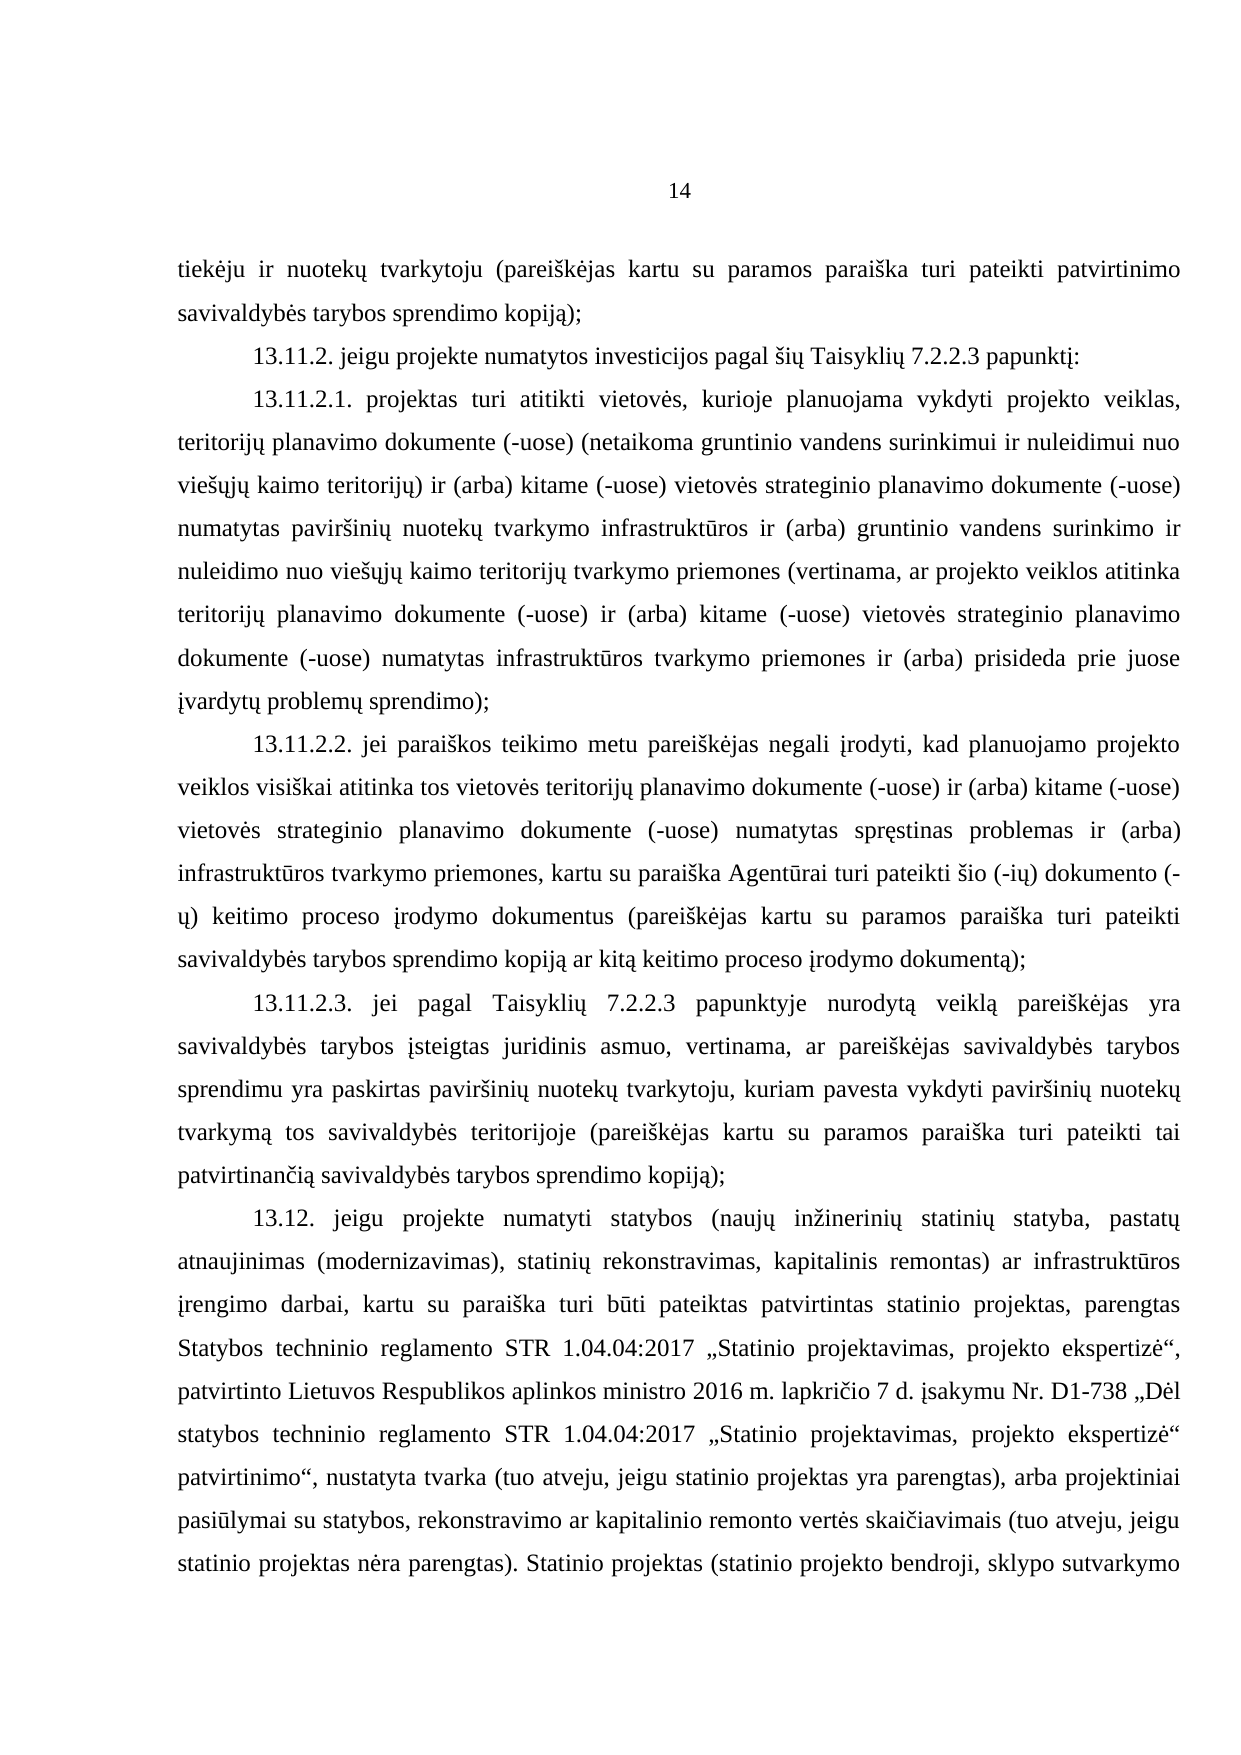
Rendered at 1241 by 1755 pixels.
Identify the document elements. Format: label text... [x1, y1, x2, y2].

text 13.12. jeigu projekte numatyti statybos (naujų inžinerinių statinių statyba, pastatų atnaujinimas (modernizavimas), statinių rekonstravimas, kapitalinis remontas) ar infrastruktūros įrengimo darbai, kartu su paraiška turi būti pateiktas patvirtintas statinio projektas, parengtas Statybos techninio reglamento STR 1.04.04:2017 „Statinio projektavimas, projekto ekspertizė“, patvirtinto Lietuvos Respublikos aplinkos ministro 2016 m. lapkričio 7 d. įsakymu Nr. D1-738 „Dėl statybos techninio reglamento STR 1.04.04:2017 „Statinio projektavimas, projekto ekspertizė“ patvirtinimo“, nustatyta tvarka (tuo atveju, jeigu statinio projektas yra parengtas), arba projektiniai pasiūlymai su statybos, rekonstravimo ar kapitalinio remonto vertės skaičiavimais (tuo atveju, jeigu statinio projektas nėra parengtas). Statinio projektas (statinio projekto bendroji, sklypo sutvarkymo [177, 1203, 1181, 1577]
text 13.11.2.1. projektas turi atitikti vietovės, kurioje planuojama vykdyti projekto veiklas, teritorijų planavimo dokumente (-uose) (netaikoma gruntinio vandens surinkimui ir nuleidimui nuo viešųjų kaimo teritorijų) ir (arba) kitame (-uose) vietovės strateginio planavimo dokumente (-uose) numatytas paviršinių nuotekų tvarkymo infrastruktūros ir (arba) gruntinio vandens surinkimo ir nuleidimo nuo viešųjų kaimo teritorijų tvarkymo priemones (vertinama, ar projekto veiklos atitinka teritorijų planavimo dokumente (-uose) ir (arba) kitame (-uose) vietovės strateginio planavimo dokumente (-uose) numatytas infrastruktūros tvarkymo priemones ir (arba) prisideda prie juose įvardytų problemų sprendimo); [177, 384, 1181, 714]
text tiekėju ir nuotekų tvarkytoju (pareiškėjas kartu su paramos paraiška turi pateikti patvirtinimo savivaldybės tarybos sprendimo kopiją); [177, 254, 1181, 326]
text 13.11.2.2. jei paraiškos teikimo metu pareiškėjas negali įrodyti, kad planuojamo projekto veiklos visiškai atitinka tos vietovės teritorijų planavimo dokumente (-uose) ir (arba) kitame (-uose) vietovės strateginio planavimo dokumente (-uose) numatytas spręstinas problemas ir (arba) infrastruktūros tvarkymo priemones, kartu su paraiška Agentūrai turi pateikti šio (-ių) dokumento (-ų) keitimo proceso įrodymo dokumentus (pareiškėjas kartu su paramos paraiška turi pateikti savivaldybės tarybos sprendimo kopiją ar kitą keitimo proceso įrodymo dokumentą); [177, 729, 1181, 973]
text 13.11.2. jeigu projekte numatytos investicijos pagal šių Taisyklių 7.2.2.3 papunktį: [177, 341, 1181, 369]
text 13.11.2.3. jei pagal Taisyklių 7.2.2.3 papunktyje nurodytą veiklą pareiškėjas yra savivaldybės tarybos įsteigtas juridinis asmuo, vertinama, ar pareiškėjas savivaldybės tarybos sprendimu yra paskirtas paviršinių nuotekų tvarkytoju, kuriam pavesta vykdyti paviršinių nuotekų tvarkymą tos savivaldybės teritorijoje (pareiškėjas kartu su paramos paraiška turi pateikti tai patvirtinančią savivaldybės tarybos sprendimo kopiją); [177, 988, 1181, 1189]
